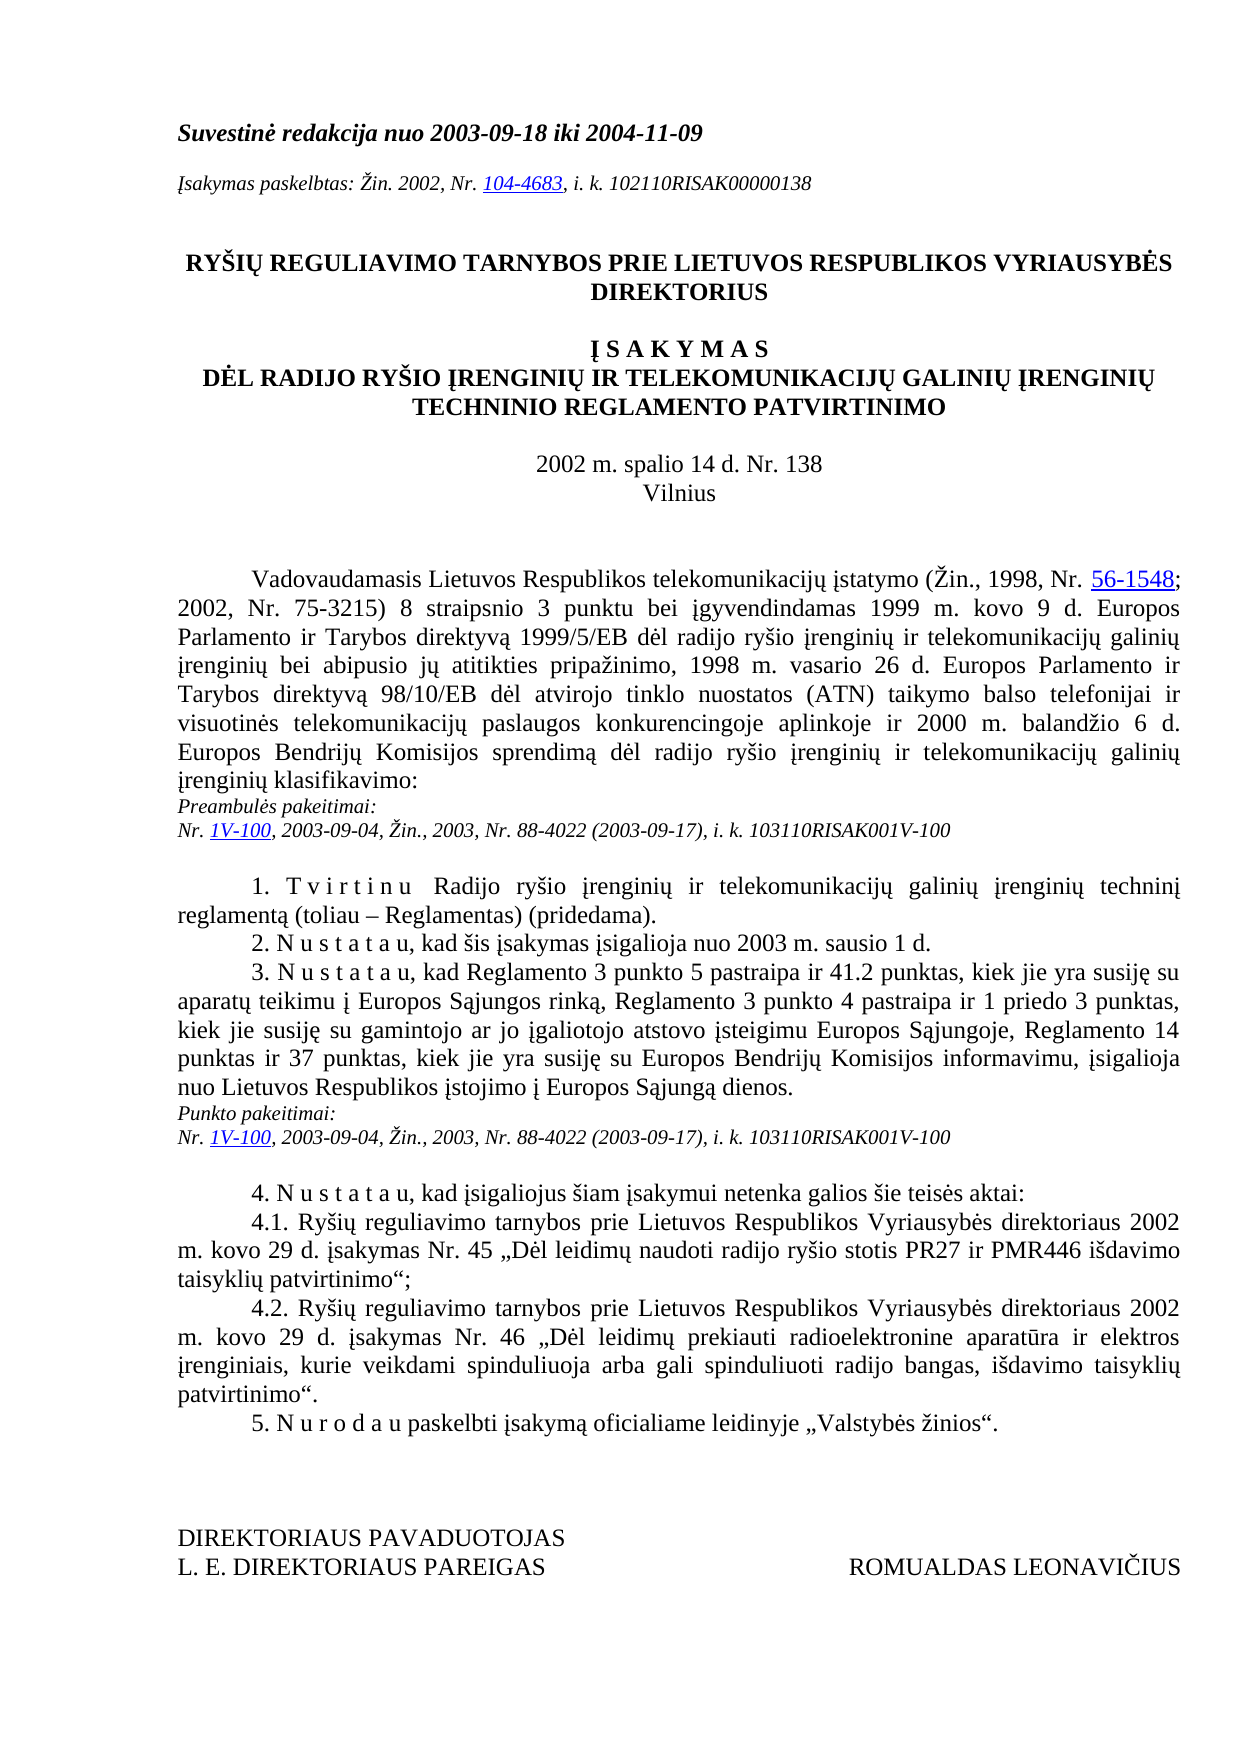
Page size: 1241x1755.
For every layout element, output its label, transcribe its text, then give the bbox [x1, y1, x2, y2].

text Vadovaudamasis Lietuvos Respublikos telekomunikacijų įstatymo (Žin., 1998, Nr. 56-1548; 2002, Nr. 75-3215) 8 straipsnio 3 punktu bei įgyvendindamas 1999 m. kovo 9 d. Europos Parlamento ir Tarybos direktyvą 1999/5/EB dėl radijo ryšio įrenginių ir telekomunikacijų galinių įrenginių bei abipusio jų atitikties pripažinimo, 1998 m. vasario 26 d. Europos Parlamento ir Tarybos direktyvą 98/10/EB dėl atvirojo tinklo nuostatos (ATN) taikymo balso telefonijai ir visuotinės telekomunikacijų paslaugos konkurencingoje aplinkoje ir 2000 m. balandžio 6 d. Europos Bendrijų Komisijos sprendimą dėl radijo ryšio įrenginių ir telekomunikacijų galinių įrenginių klasifikavimo: [177, 564, 1181, 794]
text 4.1. Ryšių reguliavimo tarnybos prie Lietuvos Respublikos Vyriausybės direktoriaus 2002 m. kovo 29 d. įsakymas Nr. 45 „Dėl leidimų naudoti radijo ryšio stotis PR27 ir PMR446 išdavimo taisyklių patvirtinimo“; [177, 1207, 1181, 1293]
text Suvestinė redakcija nuo 2003-09-18 iki 2004-11-09 [177, 118, 1181, 147]
text Įsakymas paskelbtas: Žin. 2002, Nr. 104-4683, i. k. 102110RISAK00000138 [177, 171, 1181, 195]
text 2. Nustatau, kad šis įsakymas įsigalioja nuo 2003 m. sausio 1 d. [177, 928, 1181, 957]
text Nr. 1V-100, 2003-09-04, Žin., 2003, Nr. 88-4022 (2003-09-17), i. k. 103110RISAK001V-100 [177, 818, 1181, 842]
text RYŠIŲ REGULIAVIMO TARNYBOS PRIE LIETUVOS RESPUBLIKOS VYRIAUSYBĖS DIREKTORIUS [177, 248, 1181, 305]
text 4. Nustatau, kad įsigaliojus šiam įsakymui netenka galios šie teisės aktai: [177, 1178, 1181, 1207]
text Preambulės pakeitimai: [177, 794, 1181, 818]
text 1. Tvirtinu Radijo ryšio įrenginių ir telekomunikacijų galinių įrenginių techninį reglamentą (toliau – Reglamentas) (pridedama). [177, 871, 1181, 928]
text Punkto pakeitimai: [177, 1101, 1181, 1125]
text Nr. 1V-100, 2003-09-04, Žin., 2003, Nr. 88-4022 (2003-09-17), i. k. 103110RISAK001V-100 [177, 1125, 1181, 1149]
text 4.2. Ryšių reguliavimo tarnybos prie Lietuvos Respublikos Vyriausybės direktoriaus 2002 m. kovo 29 d. įsakymas Nr. 46 „Dėl leidimų prekiauti radioelektronine aparatūra ir elektros įrenginiais, kurie veikdami spinduliuoja arba gali spinduliuoti radijo bangas, išdavimo taisyklių patvirtinimo“. [177, 1293, 1181, 1408]
text DĖL RADIJO RYŠIO ĮRENGINIŲ IR TELEKOMUNIKACIJŲ GALINIŲ ĮRENGINIŲ TECHNINIO REGLAMENTO PATVIRTINIMO [177, 363, 1181, 420]
text 3. Nustatau, kad Reglamento 3 punkto 5 pastraipa ir 41.2 punktas, kiek jie yra susiję su aparatų teikimu į Europos Sąjungos rinką, Reglamento 3 punkto 4 pastraipa ir 1 priedo 3 punktas, kiek jie susiję su gamintojo ar jo įgaliotojo atstovo įsteigimu Europos Sąjungoje, Reglamento 14 punktas ir 37 punktas, kiek jie yra susiję su Europos Bendrijų Komisijos informavimu, įsigalioja nuo Lietuvos Respublikos įstojimo į Europos Sąjungą dienos. [177, 957, 1181, 1101]
text 2002 m. spalio 14 d. Nr. 138 [177, 449, 1181, 478]
text DIREKTORIAUS PAVADUOTOJAS [177, 1523, 1181, 1552]
text L. E. DIREKTORIAUS PAREIGAS ROMUALDAS LEONAVIČIUS [177, 1552, 1181, 1580]
text 5. Nurodau paskelbti įsakymą oficialiame leidinyje „Valstybės žinios“. [177, 1408, 1181, 1437]
text Į S A K Y M A S [177, 334, 1181, 363]
text Vilnius [177, 478, 1181, 507]
